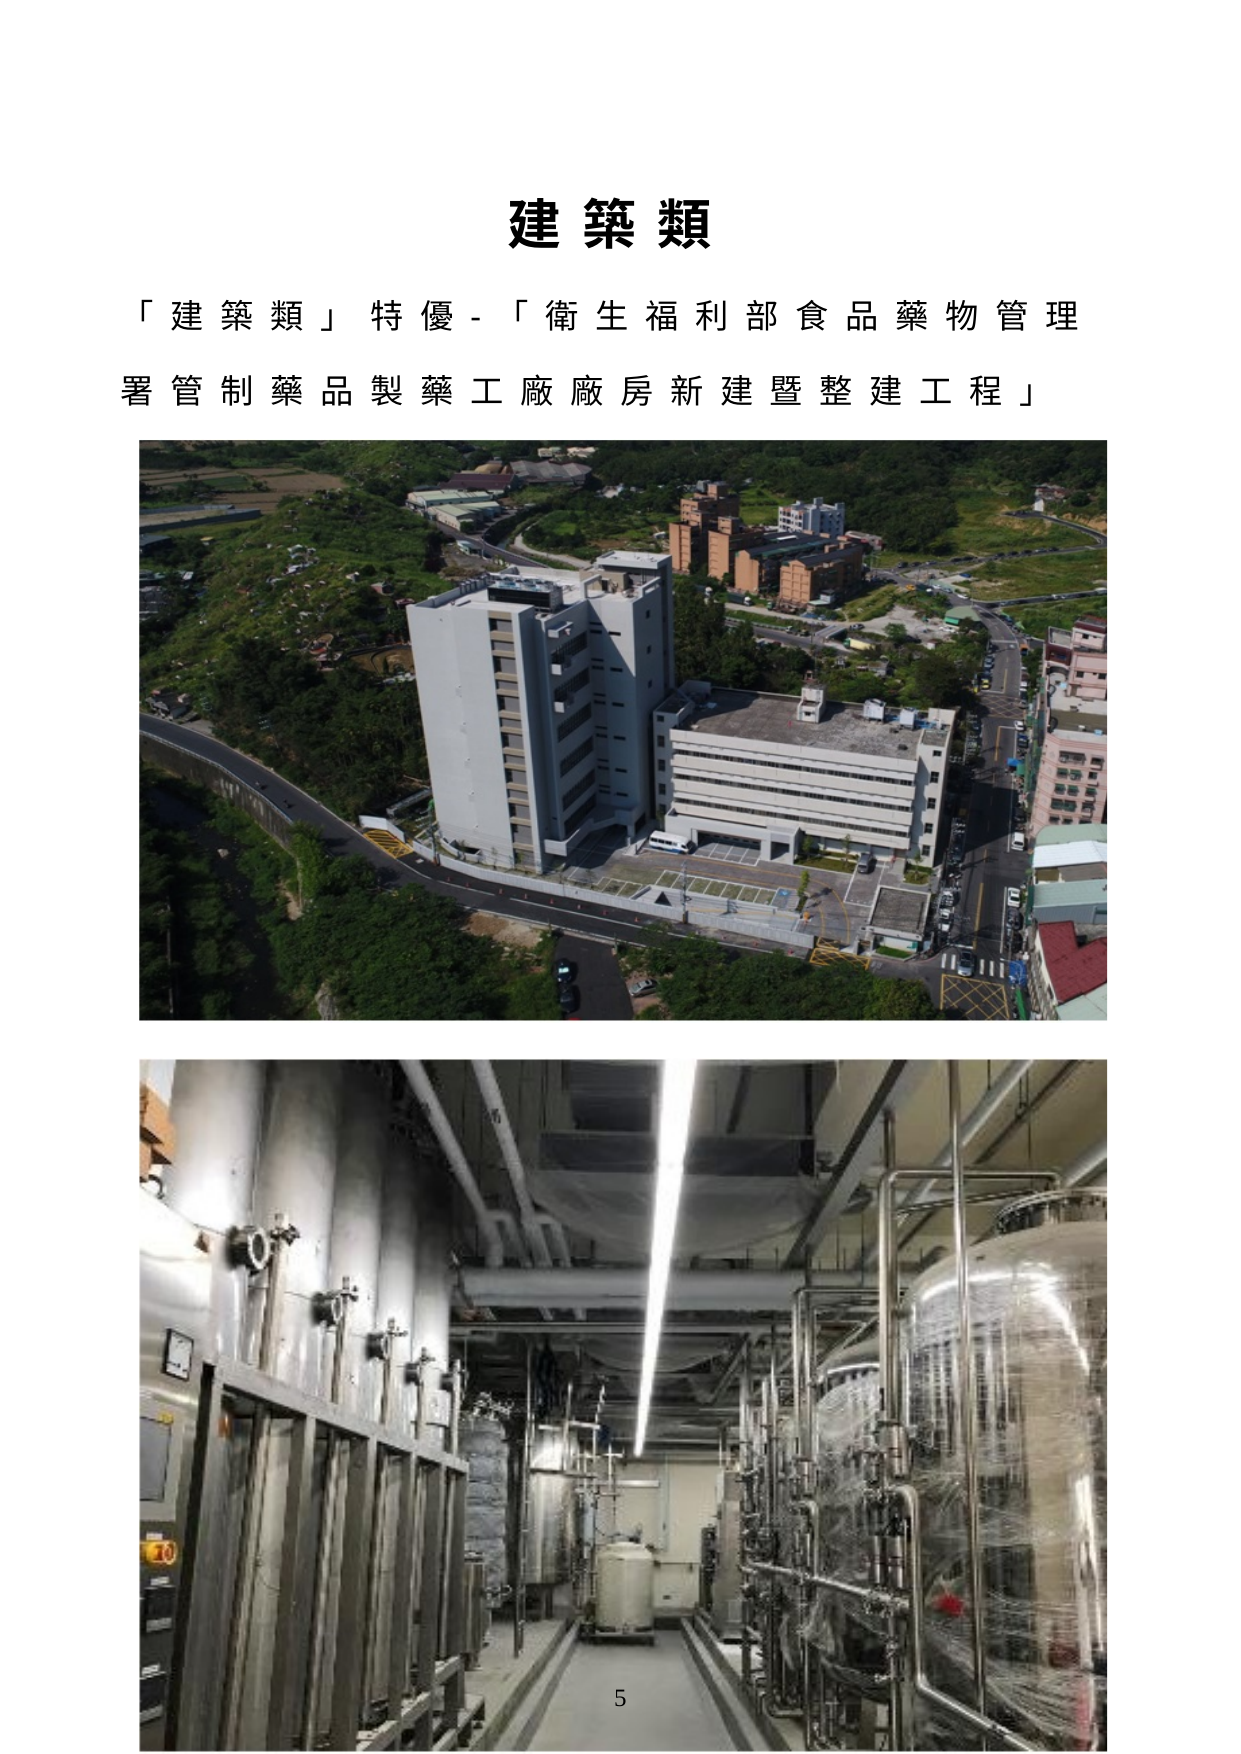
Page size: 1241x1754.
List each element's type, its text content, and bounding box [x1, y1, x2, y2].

picture [138, 1058, 1108, 1754]
text 「建築類」特優-「衛生福利部食品藥物管理署管制藥品製藥工廠廠房新建暨整建工程」 [120, 277, 1120, 427]
text 建築類 [120, 164, 1120, 277]
picture [138, 439, 1108, 1023]
